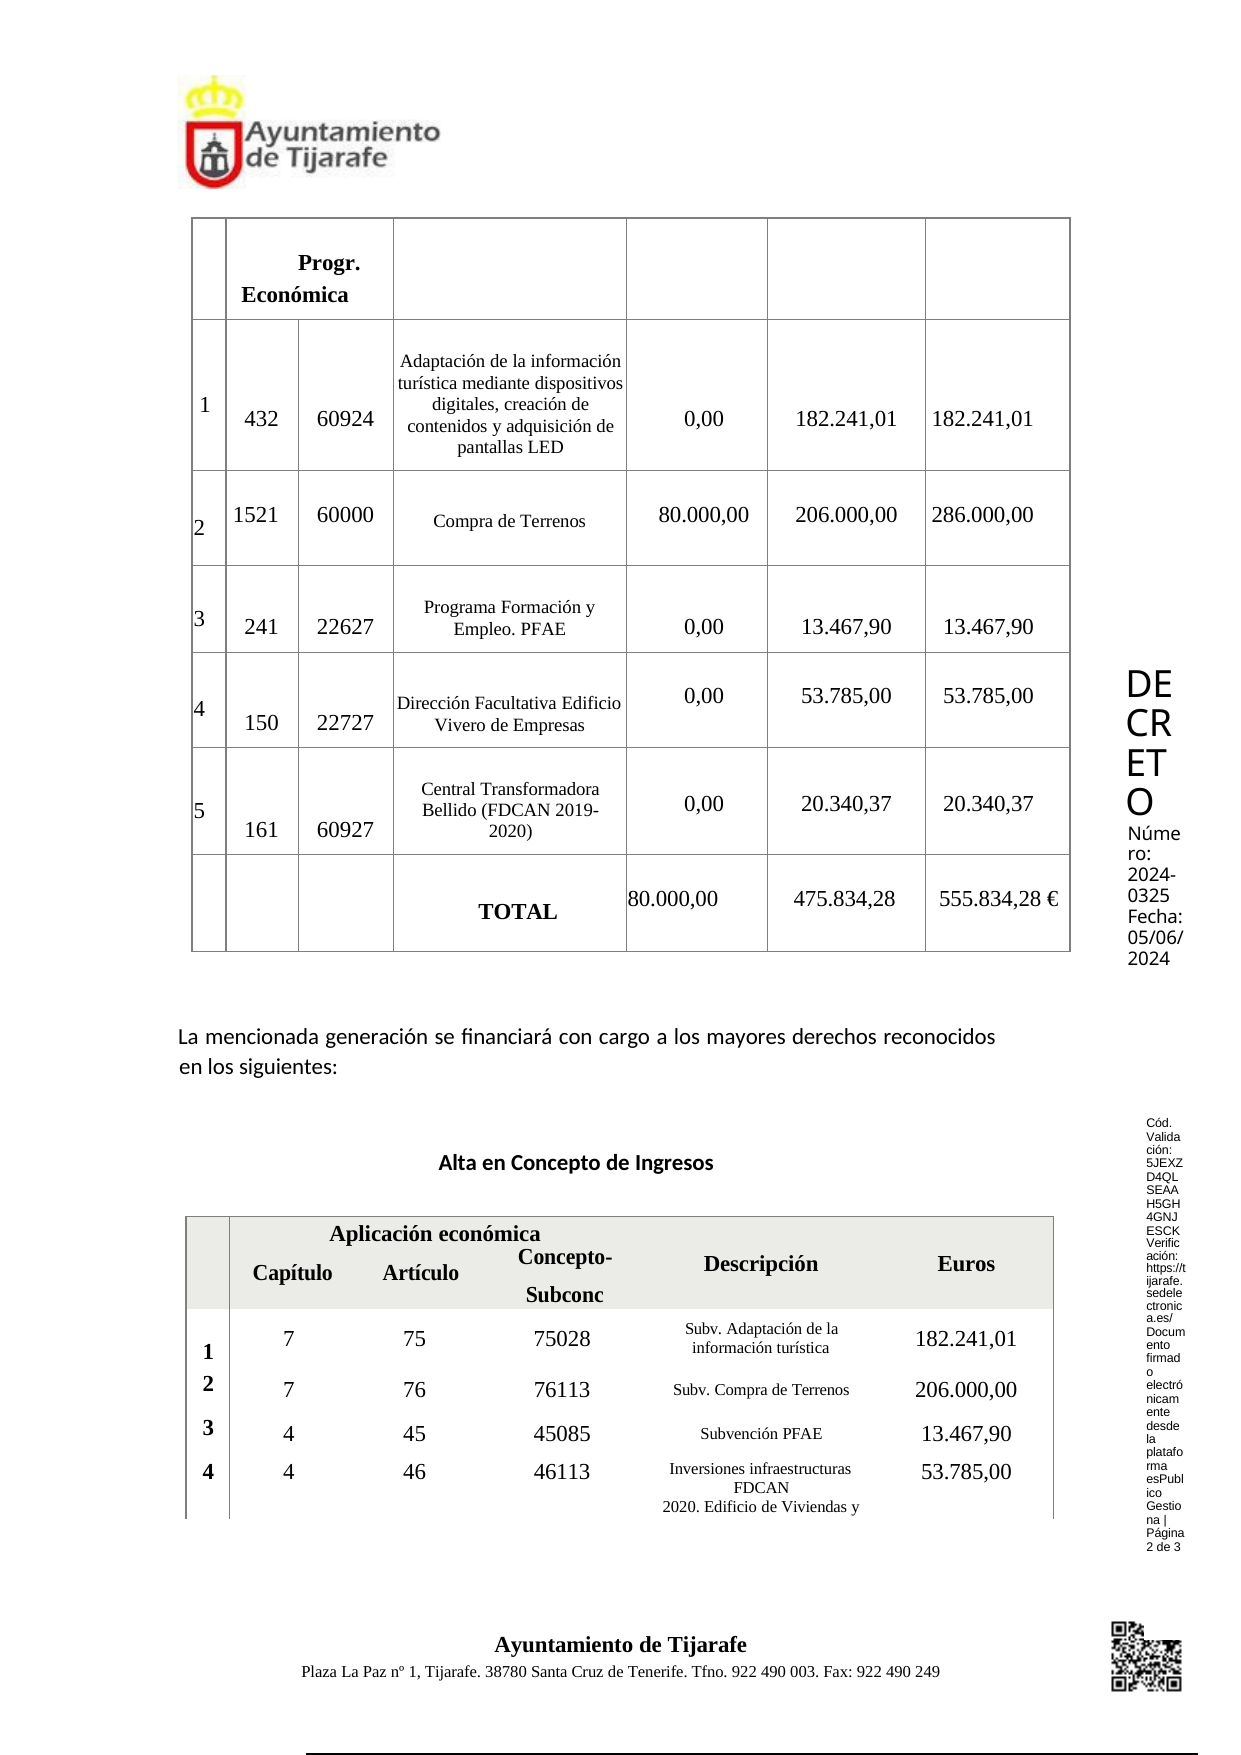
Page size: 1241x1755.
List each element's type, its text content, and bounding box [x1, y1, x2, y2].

table_cell 2 [193, 471, 225, 565]
table_cell 46 [349, 1454, 479, 1519]
table_header Euros [888, 1217, 1053, 1309]
table_cell 75 [349, 1309, 479, 1368]
table_cell 46113 [480, 1454, 626, 1519]
table_cell Subv. Compra de Terrenos [626, 1369, 888, 1409]
table_cell 60927 [299, 748, 393, 854]
table_cell Programa Formación y Empleo. PFAE [394, 566, 626, 651]
table_cell 0,00 [627, 320, 767, 470]
table_cell 7 [230, 1369, 349, 1409]
table_cell 0,00 [627, 566, 767, 651]
table_cell Compra de Terrenos [394, 471, 626, 565]
table_cell 241 [227, 566, 298, 651]
table_cell 206.000,00 [888, 1369, 1053, 1409]
text Verificación: https://tijarafe.sedelectronica.es/ [1146, 1238, 1186, 1325]
table_cell 60000 [299, 471, 393, 565]
table_header [768, 219, 925, 319]
table_cell Adaptación de la información turística mediante dispositivos digitales, creación de contenidos y adquisición de pantallas LED [394, 320, 626, 470]
table_cell 150 [227, 653, 298, 747]
table_cell 206.000,00 [768, 471, 925, 565]
text DECRETO [1125, 666, 1185, 823]
table_header [193, 219, 225, 319]
table_cell 1521 [227, 471, 298, 565]
table_cell 475.834,28 [768, 855, 925, 951]
table_cell 53.785,00 [888, 1454, 1053, 1519]
table_cell [227, 855, 298, 951]
table_cell 4 [230, 1454, 349, 1519]
table_cell 20.340,37 [926, 748, 1069, 854]
text Documento firmado electrónicamente desde la plataforma esPublico Gestiona | Página 2 de 3 [1146, 1325, 1186, 1554]
table_cell 4 [187, 1454, 229, 1519]
subtitle Alta en Concepto de Ingresos [438, 1116, 1186, 1640]
table_cell 1 [187, 1309, 229, 1368]
table_cell 1 [193, 320, 225, 470]
table_header [187, 1217, 229, 1309]
table_cell 0,00 [627, 653, 767, 747]
table_cell 75028 [480, 1309, 626, 1368]
table_cell 53.785,00 [768, 653, 925, 747]
table_cell 182.241,01 [768, 320, 925, 470]
text [1123, 666, 1185, 1013]
text Número: 2024-0325 Fecha: 05/06/2024 [1127, 823, 1185, 970]
table_cell 13.467,90 [888, 1410, 1053, 1453]
table_cell [299, 855, 393, 951]
table_cell 45085 [480, 1410, 626, 1453]
table_cell 80.000,00 [627, 471, 767, 565]
table_cell Central Transformadora Bellido (FDCAN 2019- 2020) [394, 748, 626, 854]
table_cell TOTAL [394, 855, 626, 951]
table_cell 45 [349, 1410, 479, 1453]
table_cell 555.834,28 € [926, 855, 1069, 951]
table_header [394, 219, 626, 319]
table_header Progr. Económica [227, 219, 393, 319]
table_cell 7 [230, 1309, 349, 1368]
table_cell 13.467,90 [768, 566, 925, 651]
table_cell 22627 [299, 566, 393, 651]
table_cell 76 [349, 1369, 479, 1409]
table_cell 4 [230, 1410, 349, 1453]
text La mencionada generación se financiará con cargo a los mayores derechos reconocidos en los siguientes: [178, 1022, 1004, 1080]
table_cell 60924 [299, 320, 393, 470]
table_cell 5 [193, 748, 225, 854]
table_cell 76113 [480, 1369, 626, 1409]
table_cell Subvención PFAE [626, 1410, 888, 1453]
table_cell 20.340,37 [768, 748, 925, 854]
text Cód. Validación: 5JEXZD4QLSEAAH5GH4GNJESCK [1146, 1117, 1186, 1238]
table_cell 2020. Edificio de Viviendas y [626, 1498, 888, 1519]
table_cell [193, 855, 225, 951]
table_header [926, 219, 1069, 319]
table_cell 3 [187, 1410, 229, 1453]
table_cell 161 [227, 748, 298, 854]
table_cell 182.241,01 [926, 320, 1069, 470]
table_cell Subv. Adaptación de la información turística [626, 1309, 888, 1368]
table_header Aplicación económica Capítulo Artículo Concepto- Subconc [230, 1217, 626, 1309]
table_cell 80.000,00 [627, 855, 767, 951]
table_cell 13.467,90 [926, 566, 1069, 651]
table_cell 432 [227, 320, 298, 470]
table_cell 182.241,01 [888, 1309, 1053, 1368]
table_cell 4 [193, 653, 225, 747]
table_header Descripción [626, 1217, 888, 1309]
table_cell 3 [193, 566, 225, 651]
table_cell 53.785,00 [926, 653, 1069, 747]
table_cell 286.000,00 [926, 471, 1069, 565]
table_cell 22727 [299, 653, 393, 747]
table_cell Dirección Facultativa Edificio Vivero de Empresas [394, 653, 626, 747]
table_cell 0,00 [627, 748, 767, 854]
table_header [627, 219, 767, 319]
table_cell 2 [187, 1369, 229, 1409]
table_cell Inversiones infraestructuras FDCAN [626, 1454, 888, 1498]
